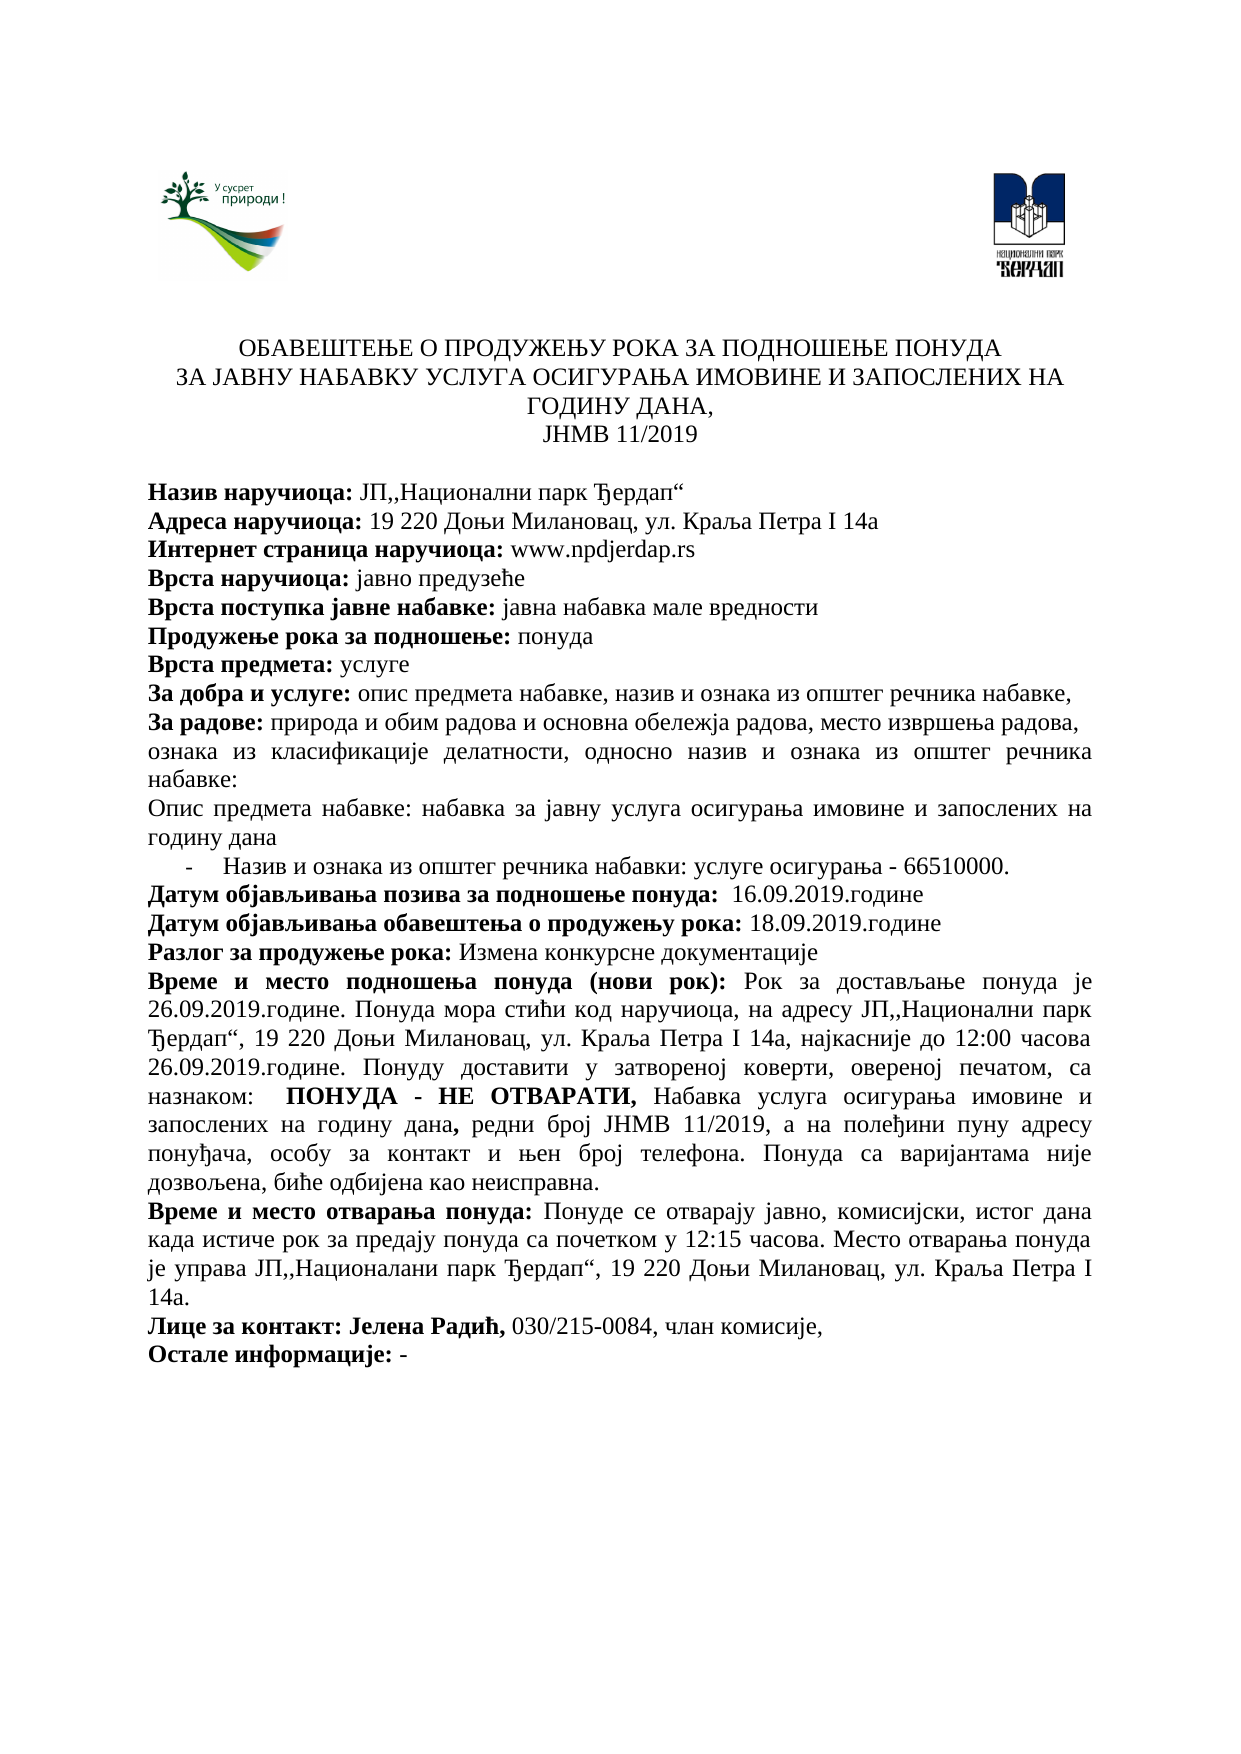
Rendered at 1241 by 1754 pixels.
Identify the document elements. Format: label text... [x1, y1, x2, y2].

text Лице за контакт: Јелена Радић, 030/215-0084, члан комисије, [148, 1311, 1093, 1339]
text ЗА ЈАВНУ НАБАВКУ УСЛУГА ОСИГУРАЊА ИМОВИНЕ И ЗАПОСЛЕНИХ НА ГОДИНУ ДАНА, [148, 362, 1093, 419]
text За добра и услуге: опис предмета набавке, назив и ознака из општег речника набавке, [148, 678, 1093, 707]
text Време и место отварања понуда: Понуде се отварају јавно, комисијски, истог дана када истиче рок за предају понуда са почетком у 12:15 часова. Место отварања понуда је управа ЈП,,Националани парк Ђердап“, 19 220 Доњи Милановац, ул. Краља Петра I 14а. [148, 1196, 1093, 1311]
list Назив и ознака из општег речника набавки: услуге осигурања - 66510000. [185, 851, 1093, 879]
text Врста наручиоца: јавно предузеће [148, 563, 1093, 592]
text За радове: природа и обим радова и основна обележја радова, место извршења радова, [148, 707, 1093, 736]
text Време и место подношења понуда (нови рок): Рок за достављање понуда је 26.09.2019.године. Понуда мора стићи код наручиоца, на адресу ЈП,,Национални парк Ђердап“, 19 220 Доњи Милановац, ул. Краља Петра I 14а, најкасније до 12:00 часовa 26.09.2019.године. Понуду доставити у затвореној коверти, овереној печатом, са назнаком: ПОНУДА - НЕ ОТВАРАТИ, Набавка услуга осигурања имовине и запослених на годину дана, редни број ЈНМВ 11/2019, а на полеђини пуну адресу понуђача, особу за контакт и њен број телефона. Понуда са варијантама није дозвољена, биће одбијена као неисправна. [148, 966, 1093, 1196]
text ознака из класификације делатности, односно назив и ознака из општег речника набавке: Опис предмета набавке: набавка за јавну услуга осигурања имовине и запослених на годину дана [148, 736, 1093, 851]
text Разлог за продужење рока: Измена конкурсне документације [148, 937, 1093, 966]
text Датум објављивања позива за подношење понуда: 16.09.2019.године [148, 879, 1093, 908]
text Датум објављивања обавештења о продужењу рока: 18.09.2019.године [148, 908, 1093, 937]
text Врста предмета: услуге [148, 649, 1093, 678]
text Адреса наручиоца: 19 220 Доњи Милановац, ул. Краља Петра I 14а [148, 506, 1093, 534]
text Интернет страница наручиоца: www.npdjerdap.rs [148, 534, 1093, 563]
text Врста поступка јавне набавке: јавна набавка мале вредности [148, 592, 1093, 621]
text Остале информације: - [148, 1339, 1093, 1368]
text ОБАВЕШТЕЊЕ О ПРОДУЖЕЊУ РОКА ЗА ПОДНОШЕЊЕ ПОНУДА [148, 333, 1093, 362]
text ЈНМВ 11/2019 [148, 419, 1093, 448]
text Продужење рока за подношење: понуда [148, 621, 1093, 649]
text Назив наручиоца: ЈП,,Национални парк Ђердап“ [148, 477, 1093, 506]
